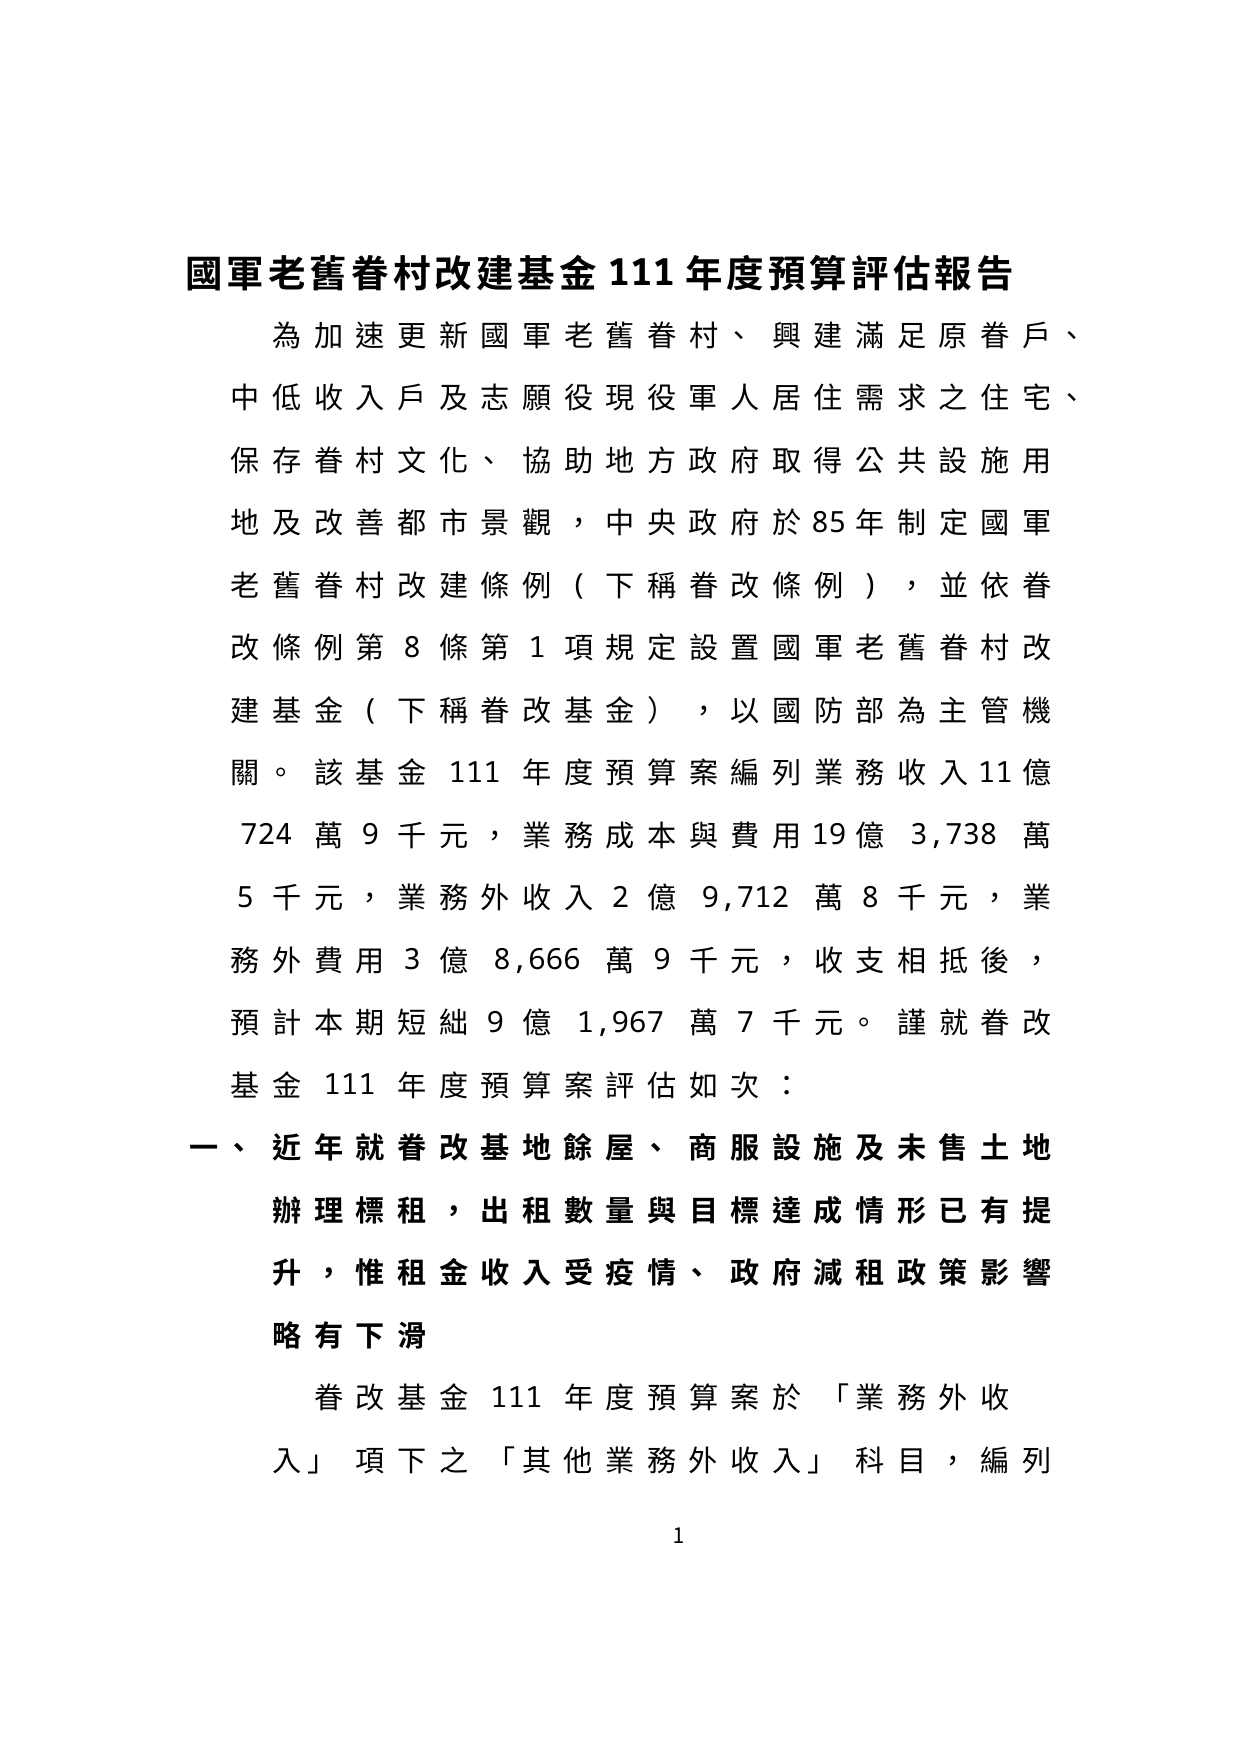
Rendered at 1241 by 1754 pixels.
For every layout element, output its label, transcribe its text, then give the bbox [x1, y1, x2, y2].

text 國軍老舊眷村改建基金111年度預算評估報告 [183, 229, 1058, 292]
text 為加速更新國軍老舊眷村、興建滿足原眷戶、中低收入戶及志願役現役軍人居住需求之住宅、保存眷村文化、協助地方政府取得公共設施用地及改善都市景觀，中央政府於85年制定國軍老舊眷村改建條例(下稱眷改條例)，並依眷改條例第8條第1項規定設置國軍老舊眷村改建基金(下稱眷改基金），以國防部為主管機關。該基金111年度預算案編列業務收入11億724萬9千元，業務成本與費用19億3,738萬5千元，業務外收入2億9,712萬8千元，業務外費用3億8,666萬9千元，收支相抵後，預計本期短絀9億1,967萬7千元。謹就眷改基金111年度預算案評估如次： [186, 292, 1058, 1104]
text 一、近年就眷改基地餘屋、商服設施及未售土地辦理標租，出租數量與目標達成情形已有提升，惟租金收入受疫情、政府減租政策影響略有下滑 [183, 1104, 1058, 1354]
text 眷改基金111年度預算案於「業務外收入」項下之「其他業務外收入」科目，編列 [242, 1354, 1058, 1479]
